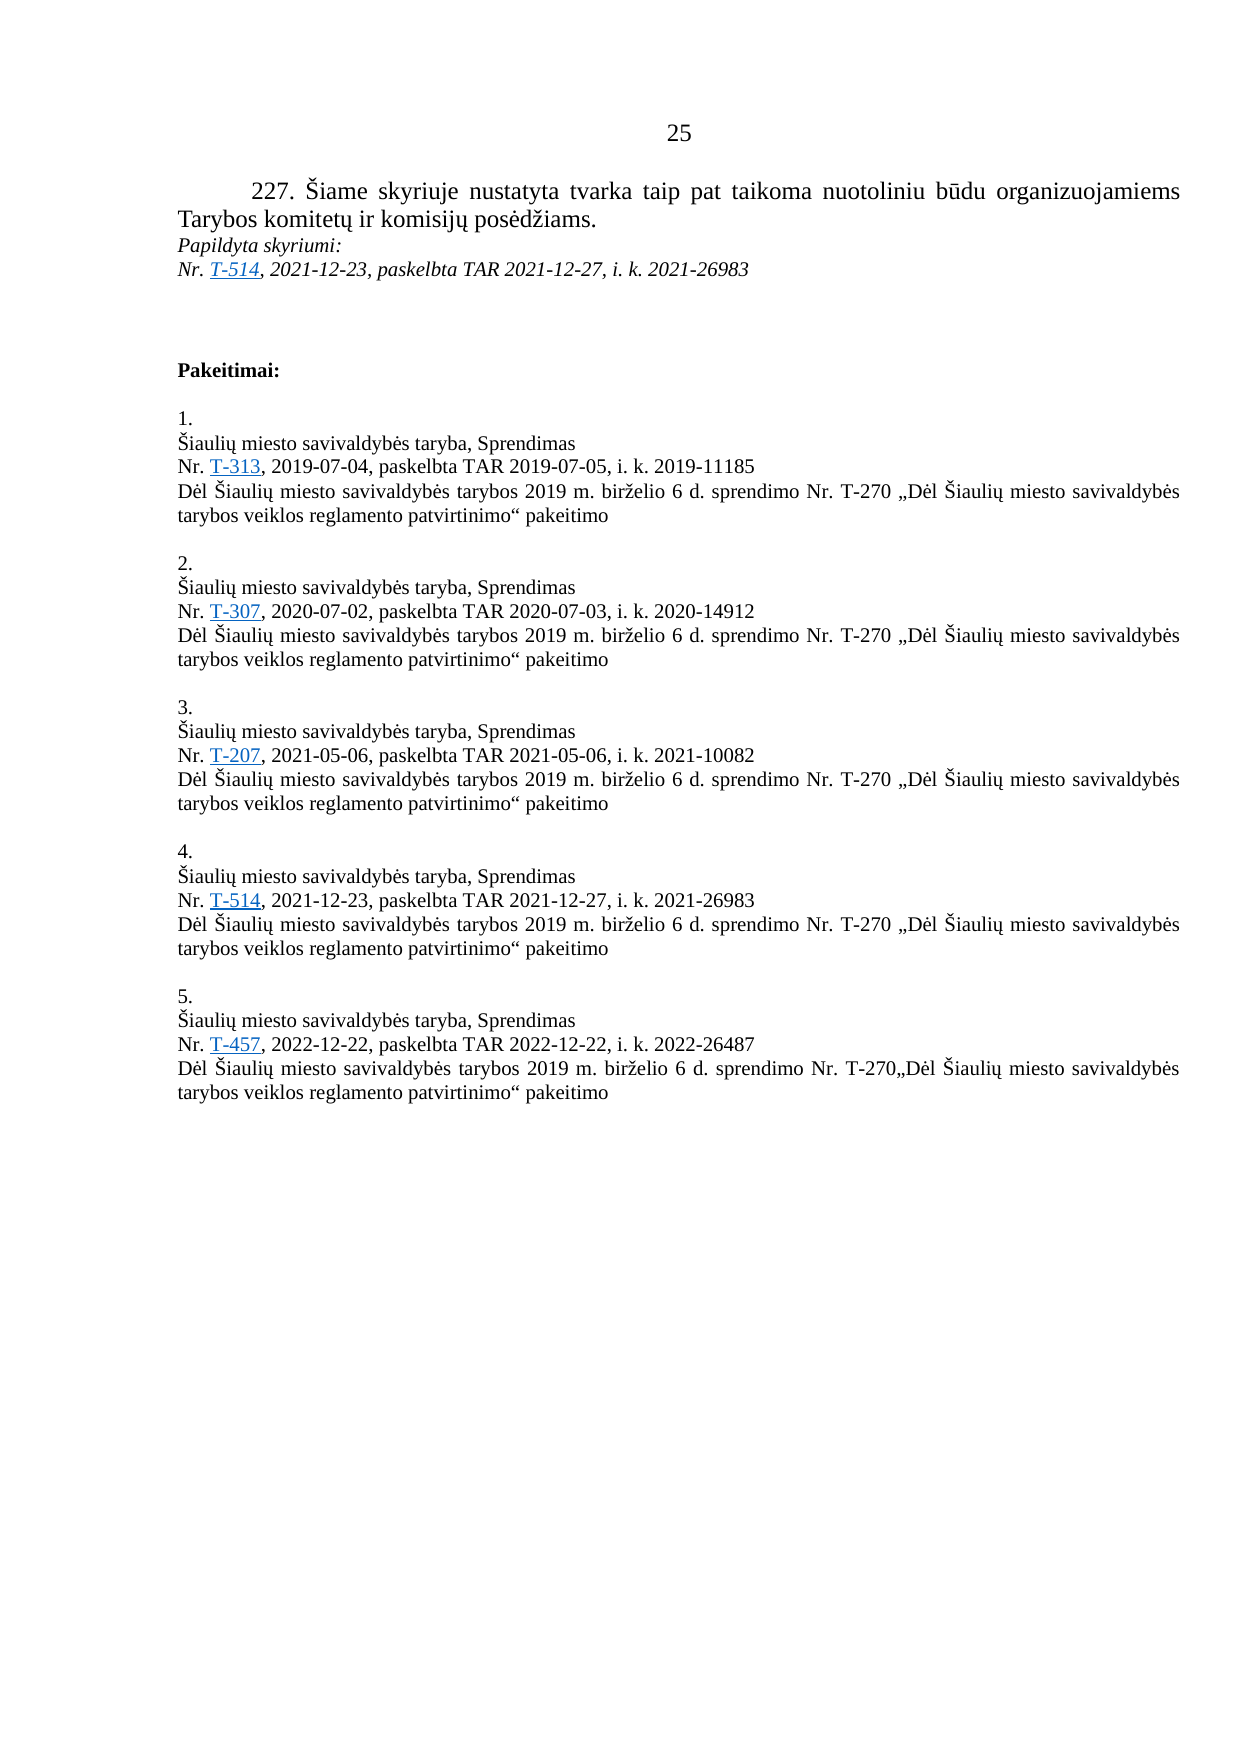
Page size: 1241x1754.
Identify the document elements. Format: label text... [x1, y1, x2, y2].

text Pakeitimai: [177, 358, 1181, 382]
text Šiaulių miesto savivaldybės taryba, Sprendimas [177, 863, 1181, 888]
text 3. [177, 695, 1181, 719]
text 5. [177, 984, 1181, 1008]
text Šiaulių miesto savivaldybės taryba, Sprendimas [177, 575, 1181, 599]
text Papildyta skyriumi: [177, 233, 1181, 257]
text Nr. T-313, 2019-07-04, paskelbta TAR 2019-07-05, i. k. 2019-11185 [177, 454, 1181, 478]
text 4. [177, 839, 1181, 863]
text Nr. T-457, 2022-12-22, paskelbta TAR 2022-12-22, i. k. 2022-26487 [177, 1032, 1181, 1056]
text Nr. T-207, 2021-05-06, paskelbta TAR 2021-05-06, i. k. 2021-10082 [177, 743, 1181, 767]
text Nr. T-514, 2021-12-23, paskelbta TAR 2021-12-27, i. k. 2021-26983 [177, 888, 1181, 912]
text 1. [177, 406, 1181, 430]
text Nr. T-514, 2021-12-23, paskelbta TAR 2021-12-27, i. k. 2021-26983 [177, 257, 1181, 281]
text Dėl Šiaulių miesto savivaldybės tarybos 2019 m. birželio 6 d. sprendimo Nr. T-270„Dėl Šiaulių miesto savivaldybės tarybos veiklos reglamento patvirtinimo“ pakeitimo [177, 1056, 1181, 1104]
text Šiaulių miesto savivaldybės taryba, Sprendimas [177, 1008, 1181, 1032]
text Dėl Šiaulių miesto savivaldybės tarybos 2019 m. birželio 6 d. sprendimo Nr. T-270 „Dėl Šiaulių miesto savivaldybės tarybos veiklos reglamento patvirtinimo“ pakeitimo [177, 478, 1181, 527]
text Šiaulių miesto savivaldybės taryba, Sprendimas [177, 719, 1181, 743]
text 2. [177, 551, 1181, 575]
text Dėl Šiaulių miesto savivaldybės tarybos 2019 m. birželio 6 d. sprendimo Nr. T-270 „Dėl Šiaulių miesto savivaldybės tarybos veiklos reglamento patvirtinimo“ pakeitimo [177, 767, 1181, 815]
text 227. Šiame skyriuje nustatyta tvarka taip pat taikoma nuotoliniu būdu organizuojamiems Tarybos komitetų ir komisijų posėdžiams. [177, 176, 1181, 233]
text Šiaulių miesto savivaldybės taryba, Sprendimas [177, 430, 1181, 454]
text Dėl Šiaulių miesto savivaldybės tarybos 2019 m. birželio 6 d. sprendimo Nr. T-270 „Dėl Šiaulių miesto savivaldybės tarybos veiklos reglamento patvirtinimo“ pakeitimo [177, 623, 1181, 671]
text Nr. T-307, 2020-07-02, paskelbta TAR 2020-07-03, i. k. 2020-14912 [177, 599, 1181, 623]
text Dėl Šiaulių miesto savivaldybės tarybos 2019 m. birželio 6 d. sprendimo Nr. T-270 „Dėl Šiaulių miesto savivaldybės tarybos veiklos reglamento patvirtinimo“ pakeitimo [177, 912, 1181, 960]
